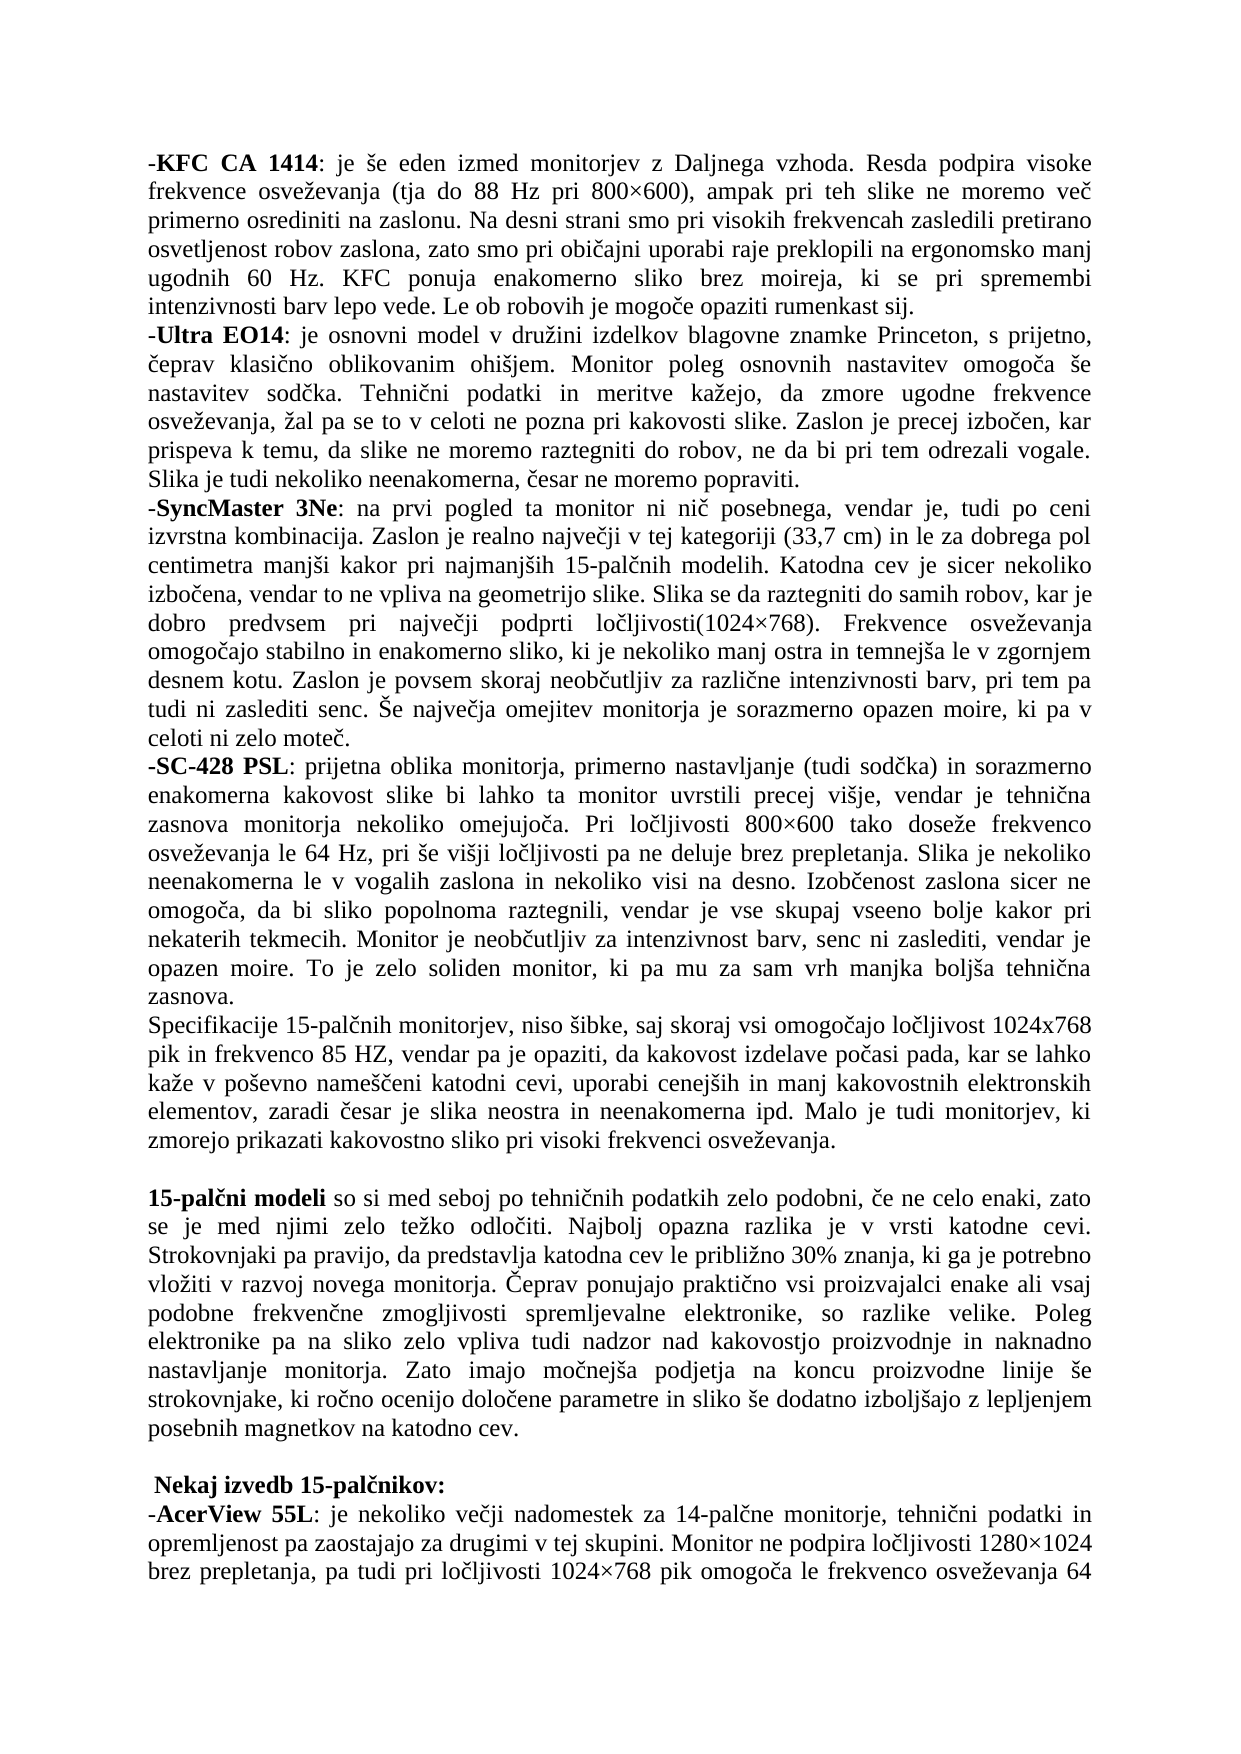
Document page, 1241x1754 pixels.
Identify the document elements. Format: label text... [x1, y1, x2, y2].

text Specifikacije 15-palčnih monitorjev, niso šibke, saj skoraj vsi omogočajo ločljivost 1024x768 pik in frekvenco 85 HZ, vendar pa je opaziti, da kakovost izdelave počasi pada, kar se lahko kaže v poševno nameščeni katodni cevi, uporabi cenejših in manj kakovostnih elektronskih elementov, zaradi česar je slika neostra in neenakomerna ipd. Malo je tudi monitorjev, ki zmorejo prikazati kakovostno sliko pri visoki frekvenci osveževanja. [148, 1010, 1093, 1154]
text -SC-428 PSL: prijetna oblika monitorja, primerno nastavljanje (tudi sodčka) in sorazmerno enakomerna kakovost slike bi lahko ta monitor uvrstili precej višje, vendar je tehnična zasnova monitorja nekoliko omejujoča. Pri ločljivosti 800×600 tako doseže frekvenco osveževanja le 64 Hz, pri še višji ločljivosti pa ne deluje brez prepletanja. Slika je nekoliko neenakomerna le v vogalih zaslona in nekoliko visi na desno. Izobčenost zaslona sicer ne omogoča, da bi sliko popolnoma raztegnili, vendar je vse skupaj vseeno bolje kakor pri nekaterih tekmecih. Monitor je neobčutljiv za intenzivnost barv, senc ni zaslediti, vendar je opazen moire. To je zelo soliden monitor, ki pa mu za sam vrh manjka boljša tehnična zasnova. [148, 751, 1093, 1010]
text Nekaj izvedb 15-palčnikov: [148, 1470, 1093, 1499]
text -KFC CA 1414: je še eden izmed monitorjev z Daljnega vzhoda. Resda podpira visoke frekvence osveževanja (tja do 88 Hz pri 800×600), ampak pri teh slike ne moremo več primerno osrediniti na zaslonu. Na desni strani smo pri visokih frekvencah zasledili pretirano osvetljenost robov zaslona, zato smo pri običajni uporabi raje preklopili na ergonomsko manj ugodnih 60 Hz. KFC ponuja enakomerno sliko brez moireja, ki se pri spremembi intenzivnosti barv lepo vede. Le ob robovih je mogoče opaziti rumenkast sij. [148, 148, 1093, 320]
text -AcerView 55L: je nekoliko večji nadomestek za 14-palčne monitorje, tehnični podatki in opremljenost pa zaostajajo za drugimi v tej skupini. Monitor ne podpira ločljivosti 1280×1024 brez prepletanja, pa tudi pri ločljivosti 1024×768 pik omogoča le frekvenco osveževanja 64 [148, 1499, 1093, 1585]
text 15-palčni modeli so si med seboj po tehničnih podatkih zelo podobni, če ne celo enaki, zato se je med njimi zelo težko odločiti. Najbolj opazna razlika je v vrsti katodne cevi. Strokovnjaki pa pravijo, da predstavlja katodna cev le približno 30% znanja, ki ga je potrebno vložiti v razvoj novega monitorja. Čeprav ponujajo praktično vsi proizvajalci enake ali vsaj podobne frekvenčne zmogljivosti spremljevalne elektronike, so razlike velike. Poleg elektronike pa na sliko zelo vpliva tudi nadzor nad kakovostjo proizvodnje in naknadno nastavljanje monitorja. Zato imajo močnejša podjetja na koncu proizvodne linije še strokovnjake, ki ročno ocenijo določene parametre in sliko še dodatno izboljšajo z lepljenjem posebnih magnetkov na katodno cev. [148, 1183, 1093, 1441]
text -SyncMaster 3Ne: na prvi pogled ta monitor ni nič posebnega, vendar je, tudi po ceni izvrstna kombinacija. Zaslon je realno največji v tej kategoriji (33,7 cm) in le za dobrega pol centimetra manjši kakor pri najmanjših 15-palčnih modelih. Katodna cev je sicer nekoliko izbočena, vendar to ne vpliva na geometrijo slike. Slika se da raztegniti do samih robov, kar je dobro predvsem pri največji podprti ločljivosti(1024×768). Frekvence osveževanja omogočajo stabilno in enakomerno sliko, ki je nekoliko manj ostra in temnejša le v zgornjem desnem kotu. Zaslon je povsem skoraj neobčutljiv za različne intenzivnosti barv, pri tem pa tudi ni zaslediti senc. Še največja omejitev monitorja je sorazmerno opazen moire, ki pa v celoti ni zelo moteč. [148, 493, 1093, 751]
text -Ultra EO14: je osnovni model v družini izdelkov blagovne znamke Princeton, s prijetno, čeprav klasično oblikovanim ohišjem. Monitor poleg osnovnih nastavitev omogoča še nastavitev sodčka. Tehnični podatki in meritve kažejo, da zmore ugodne frekvence osveževanja, žal pa se to v celoti ne pozna pri kakovosti slike. Zaslon je precej izbočen, kar prispeva k temu, da slike ne moremo raztegniti do robov, ne da bi pri tem odrezali vogale. Slika je tudi nekoliko neenakomerna, česar ne moremo popraviti. [148, 320, 1093, 493]
